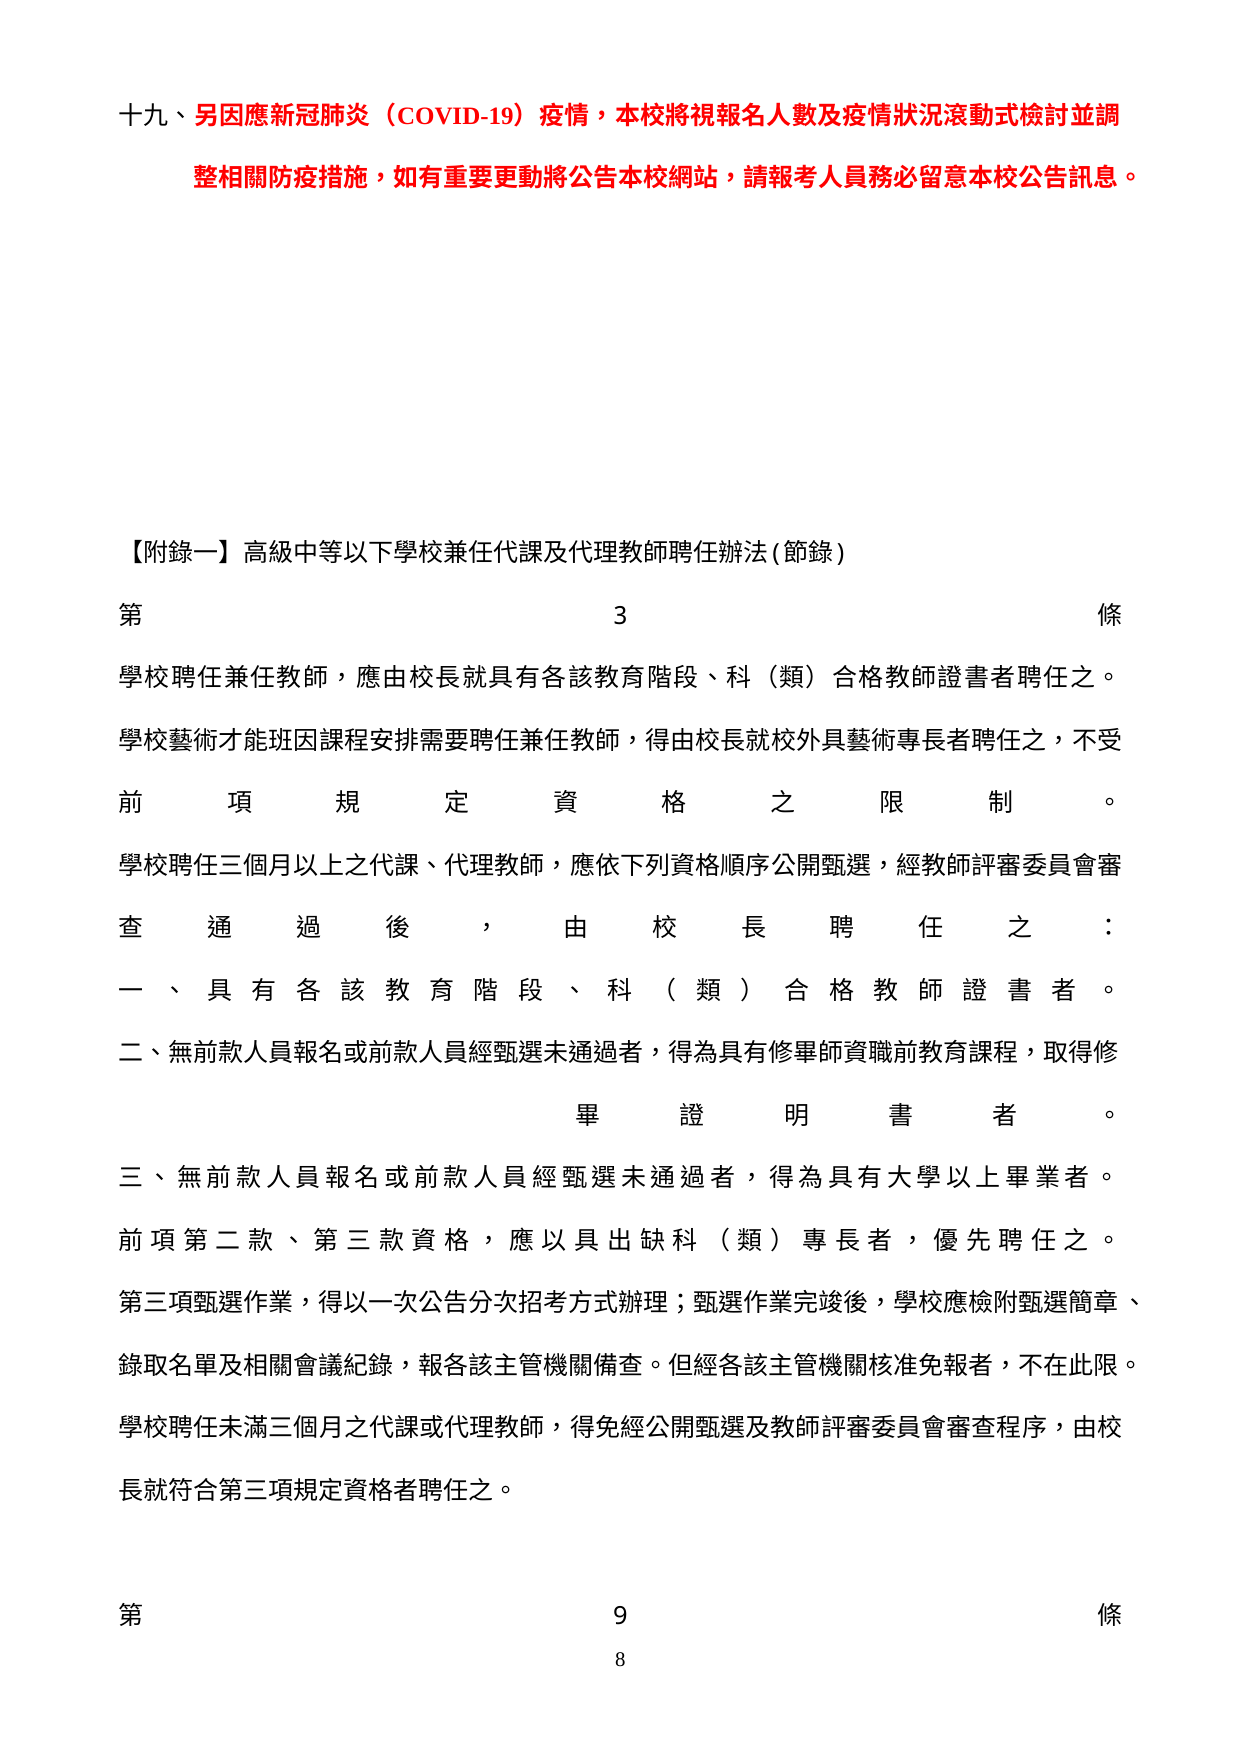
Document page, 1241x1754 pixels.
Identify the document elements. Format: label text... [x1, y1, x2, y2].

text 十九、另因應新冠肺炎（COVID-19）疫情，本校將視報名人數及疫情狀況滾動式檢討並調整相關防疫措施，如有重要更動將公告本校網站，請報考人員務必留意本校公告訊息。 [118, 72, 1122, 197]
text 第3條 學校聘任兼任教師，應由校長就具有各該教育階段、科（類）合格教師證書者聘任之。 學校藝術才能班因課程安排需要聘任兼任教師，得由校長就校外具藝術專長者聘任之，不受前項規定資格之限制。 學校聘任三個月以上之代課、代理教師，應依下列資格順序公開甄選，經教師評審委員會審查通過後，由校長聘任之： 一、具有各該教育階段、科（類）合格教師證書者。 二、無前款人員報名或前款人員經甄選未通過者，得為具有修畢師資職前教育課程，取得修 [118, 572, 1122, 1072]
text 【附錄一】高級中等以下學校兼任代課及代理教師聘任辦法(節錄) [118, 509, 1122, 572]
text 第9條 [118, 1509, 1122, 1634]
text 畢證明書者。 三、無前款人員報名或前款人員經甄選未通過者，得為具有大學以上畢業者。 前項第二款、第三款資格，應以具出缺科（類）專長者，優先聘任之。 第三項甄選作業，得以一次公告分次招考方式辦理；甄選作業完竣後，學校應檢附甄選簡章、錄取名單及相關會議紀錄，報各該主管機關備查。但經各該主管機關核准免報者，不在此限。 學校聘任未滿三個月之代課或代理教師，得免經公開甄選及教師評審委員會審查程序，由校長就符合第三項規定資格者聘任之。 [118, 1072, 1122, 1509]
